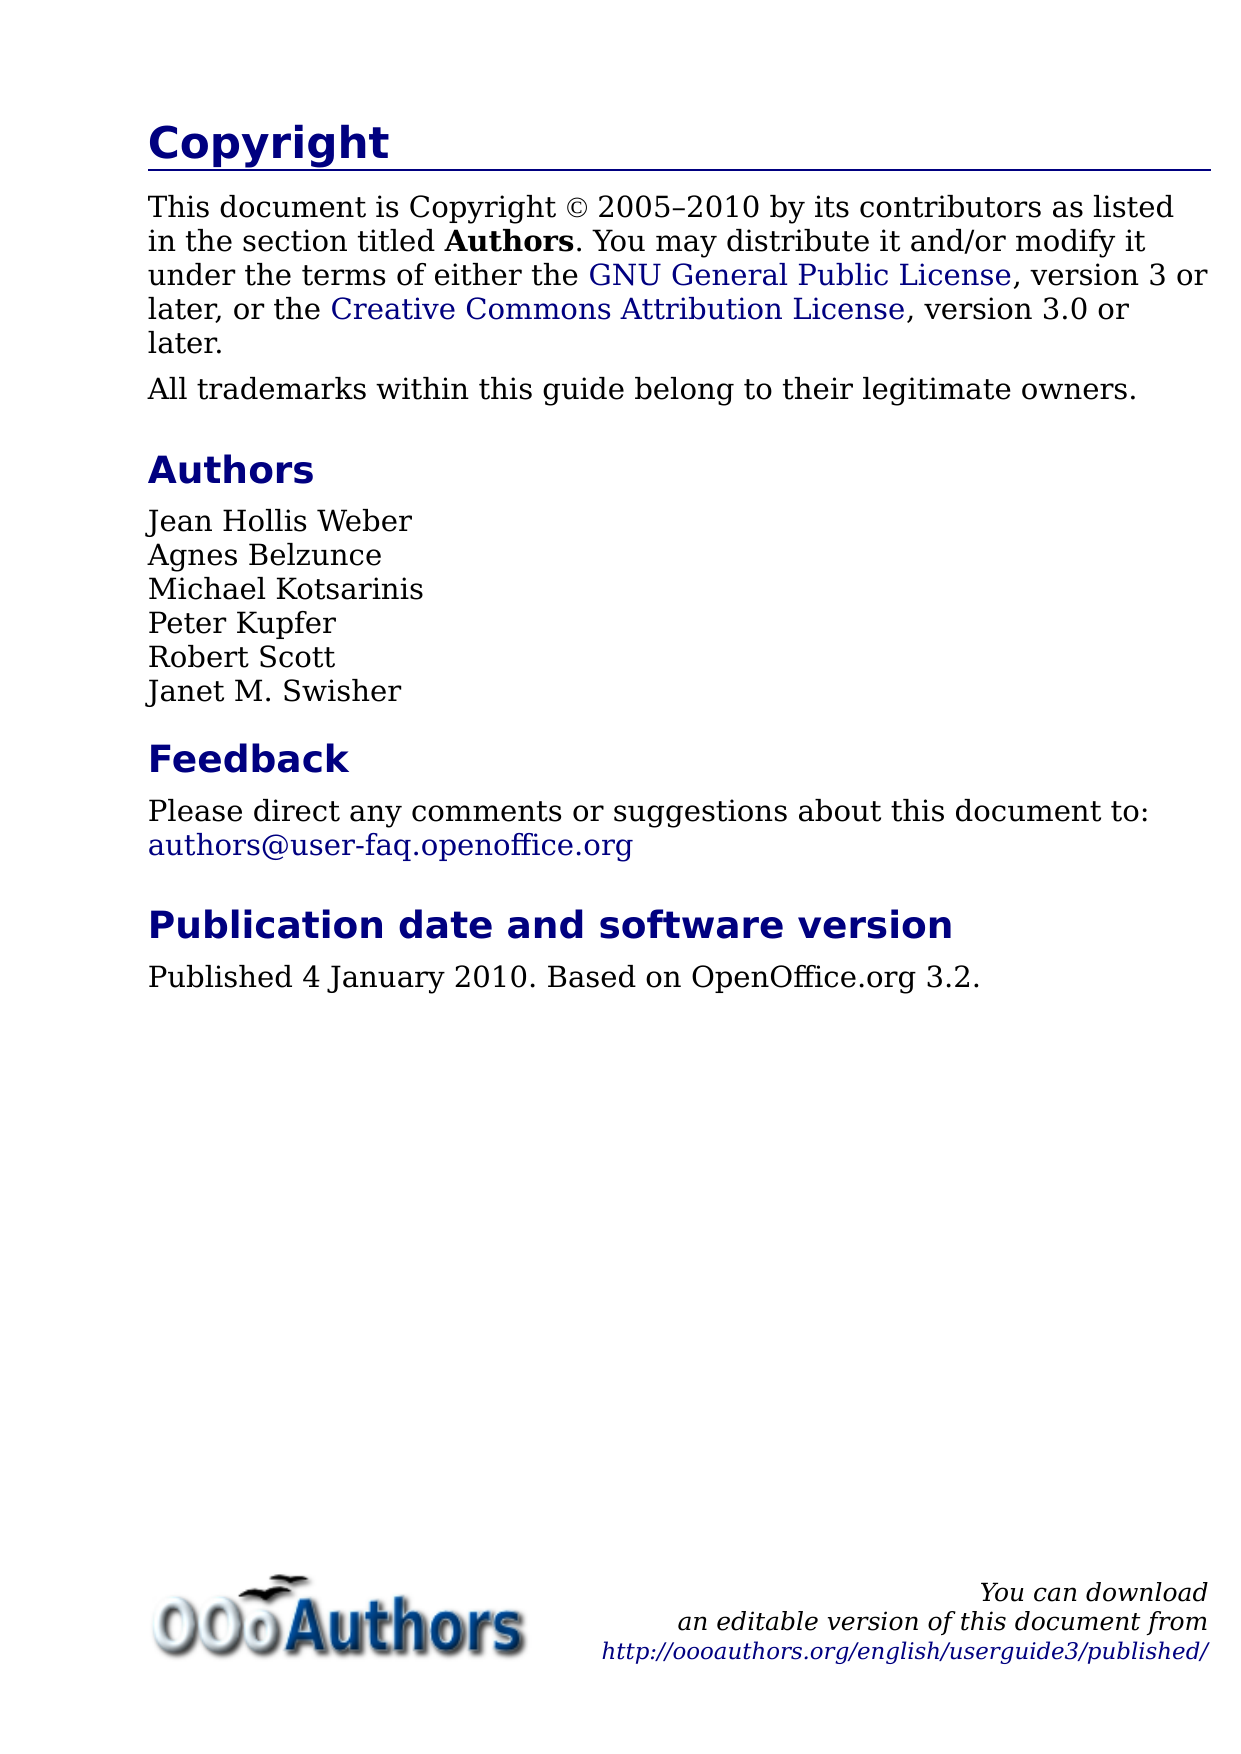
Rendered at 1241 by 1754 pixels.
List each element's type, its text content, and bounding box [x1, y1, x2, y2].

text Authors [148, 449, 1211, 492]
text This document is Copyright © 2005–2010 by its contributors as listed in the section titled Authors. You may distribute it and/or modify it under the terms of either the GNU General Public License, version 3 or later, or the Creative Commons Attribution License, version 3.0 or later. [148, 190, 1211, 360]
text Please direct any comments or suggestions about this document to: authors@user-faq.openoffice.org [148, 794, 1211, 862]
picture [148, 1568, 533, 1665]
text Published 4 January 2010. Based on OpenOffice.org 3.2. [148, 960, 1211, 994]
text Feedback [148, 738, 1211, 782]
text Jean Hollis Weber Agnes Belzunce Michael Kotsarinis Peter Kupfer Robert Scott Janet M. Swisher [148, 505, 1211, 708]
text Publication date and software version [148, 904, 1211, 947]
subtitle Copyright [148, 118, 1211, 169]
text All trademarks within this guide belong to their legitimate owners. [148, 373, 1211, 407]
